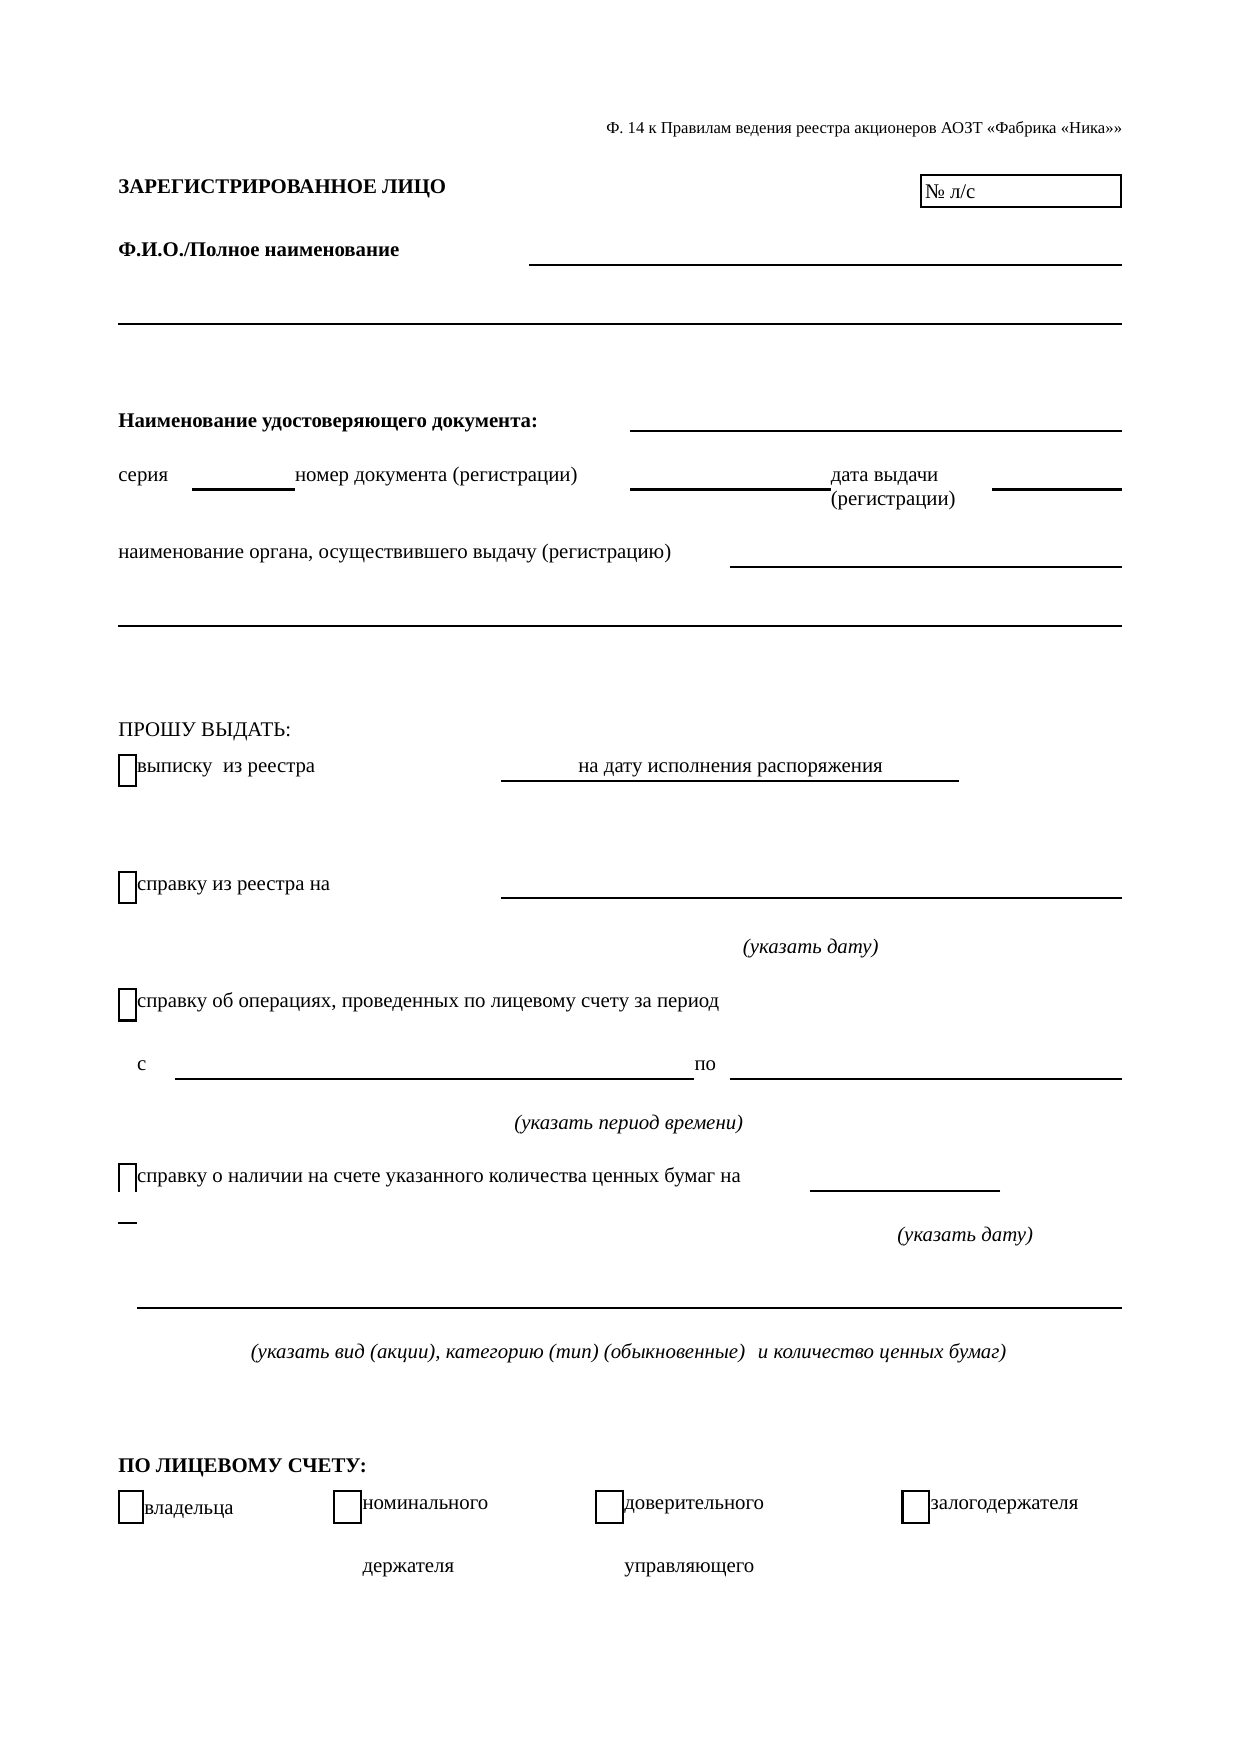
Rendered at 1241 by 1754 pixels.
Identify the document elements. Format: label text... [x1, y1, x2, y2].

table_cell [118, 627, 1122, 656]
table_cell (указать дату) [501, 934, 1122, 988]
table_header [118, 1524, 144, 1553]
table_cell [118, 1165, 137, 1222]
table_cell [137, 1393, 175, 1416]
table_cell [730, 1393, 810, 1416]
table_header [333, 1524, 362, 1553]
table_cell [295, 656, 529, 680]
table_cell [118, 1393, 137, 1416]
table_cell [501, 871, 1122, 897]
table_cell [175, 1080, 694, 1110]
table_cell [118, 598, 1122, 625]
table_cell [192, 462, 295, 488]
table_cell [831, 656, 920, 680]
table_cell [118, 904, 137, 934]
table_cell [118, 1339, 137, 1392]
table_cell [630, 656, 730, 680]
table_cell [810, 1163, 1122, 1222]
table_header № л/с [922, 176, 1120, 206]
table_cell [992, 656, 1122, 680]
table_cell [730, 568, 1122, 598]
table_cell держателя [362, 1553, 595, 1607]
table_cell по [694, 1051, 730, 1110]
table_cell [192, 491, 295, 539]
table_cell [118, 1553, 144, 1607]
table_header выписку из реестра [137, 754, 501, 817]
table_cell [810, 1393, 1122, 1416]
table_cell [529, 656, 629, 680]
table_cell [137, 1280, 1122, 1307]
table_cell [920, 656, 992, 680]
table_cell номер документа (регистрации) [295, 462, 629, 539]
table_cell [992, 491, 1122, 539]
table_cell [595, 1553, 624, 1607]
table_header ЗАРЕГИСТРИРОВАННОЕ ЛИЦО [118, 174, 920, 237]
table_cell [529, 266, 1122, 296]
text ПРОШУ ВЫДАТЬ: [118, 717, 1122, 741]
table_cell [118, 1280, 137, 1339]
table_header [901, 1524, 930, 1553]
table_cell (указать дату) [810, 1222, 1122, 1280]
table_cell справку об операциях, проведенных по лицевому счету за период [137, 988, 1122, 1051]
table_cell [730, 1080, 1122, 1110]
table_cell [730, 656, 831, 680]
table_cell [175, 1051, 694, 1078]
table_cell [630, 491, 831, 539]
table_header [118, 787, 137, 817]
table_header залогодержателя [930, 1490, 1122, 1553]
table_cell [630, 355, 1122, 430]
table_cell Наименование удостоверяющего документа: [118, 355, 629, 462]
table_header [595, 1524, 624, 1553]
table_cell [501, 817, 1122, 871]
table_cell [137, 1222, 810, 1280]
table_cell Ф.И.О./Полное наименование [118, 238, 529, 296]
table_header владельца [144, 1490, 333, 1553]
table_cell дата выдачи (регистрации) [831, 462, 992, 539]
table_cell (указать период времени) [137, 1110, 1122, 1163]
table_cell [118, 934, 137, 988]
table_cell серия [118, 462, 192, 539]
table_header [120, 1492, 142, 1522]
table_header [597, 1492, 622, 1522]
table_cell с [137, 1051, 175, 1110]
table_cell [529, 238, 1122, 264]
table_cell [333, 1553, 362, 1607]
table_cell [175, 1393, 501, 1416]
table_header [920, 208, 1122, 237]
table_cell [118, 1110, 137, 1163]
table_cell [501, 1393, 694, 1416]
table_header на дату исполнения распоряжения [501, 754, 1122, 817]
table_cell [118, 817, 137, 871]
table_cell [630, 432, 1122, 462]
table_cell [730, 539, 1122, 566]
table_header [120, 756, 135, 785]
table_cell [118, 296, 1122, 323]
table_header номинального [362, 1490, 595, 1553]
table_header [904, 1492, 928, 1522]
table_header [335, 1492, 360, 1522]
table_cell (указать вид (акции), категорию (тип) (обыкновенные) и количество ценных бумаг) [137, 1339, 1122, 1392]
table_cell справку из реестра на [137, 871, 501, 934]
table_cell [118, 1051, 137, 1110]
table_cell [137, 1309, 1122, 1339]
table_cell [137, 817, 501, 871]
table_cell [694, 1393, 730, 1416]
table_cell [730, 1051, 1122, 1078]
text ПО ЛИЦЕВОМУ СЧЕТУ: [118, 1453, 1122, 1477]
table_cell управляющего [624, 1553, 901, 1607]
table_cell [501, 899, 1122, 934]
table_cell [118, 325, 1122, 354]
table_cell [630, 462, 831, 488]
table_cell [137, 934, 501, 988]
table_header доверительного [624, 1490, 901, 1553]
table_cell [118, 1022, 137, 1051]
table_cell [992, 462, 1122, 488]
table_cell наименование органа, осуществившего выдачу (регистрацию) [118, 539, 730, 598]
table_cell [901, 1553, 930, 1607]
table_cell [144, 1553, 333, 1607]
table_cell [118, 656, 192, 680]
text Ф. 14 к Правилам ведения реестра акционеров АОЗТ «Фабрика «Ника»» [118, 118, 1122, 137]
table_cell [120, 873, 135, 902]
table_cell [192, 656, 295, 680]
table_cell [120, 990, 135, 1019]
table_cell [118, 1224, 137, 1280]
table_cell [930, 1553, 1122, 1607]
table_cell справку о наличии на счете указанного количества ценных бумаг на [137, 1163, 810, 1222]
